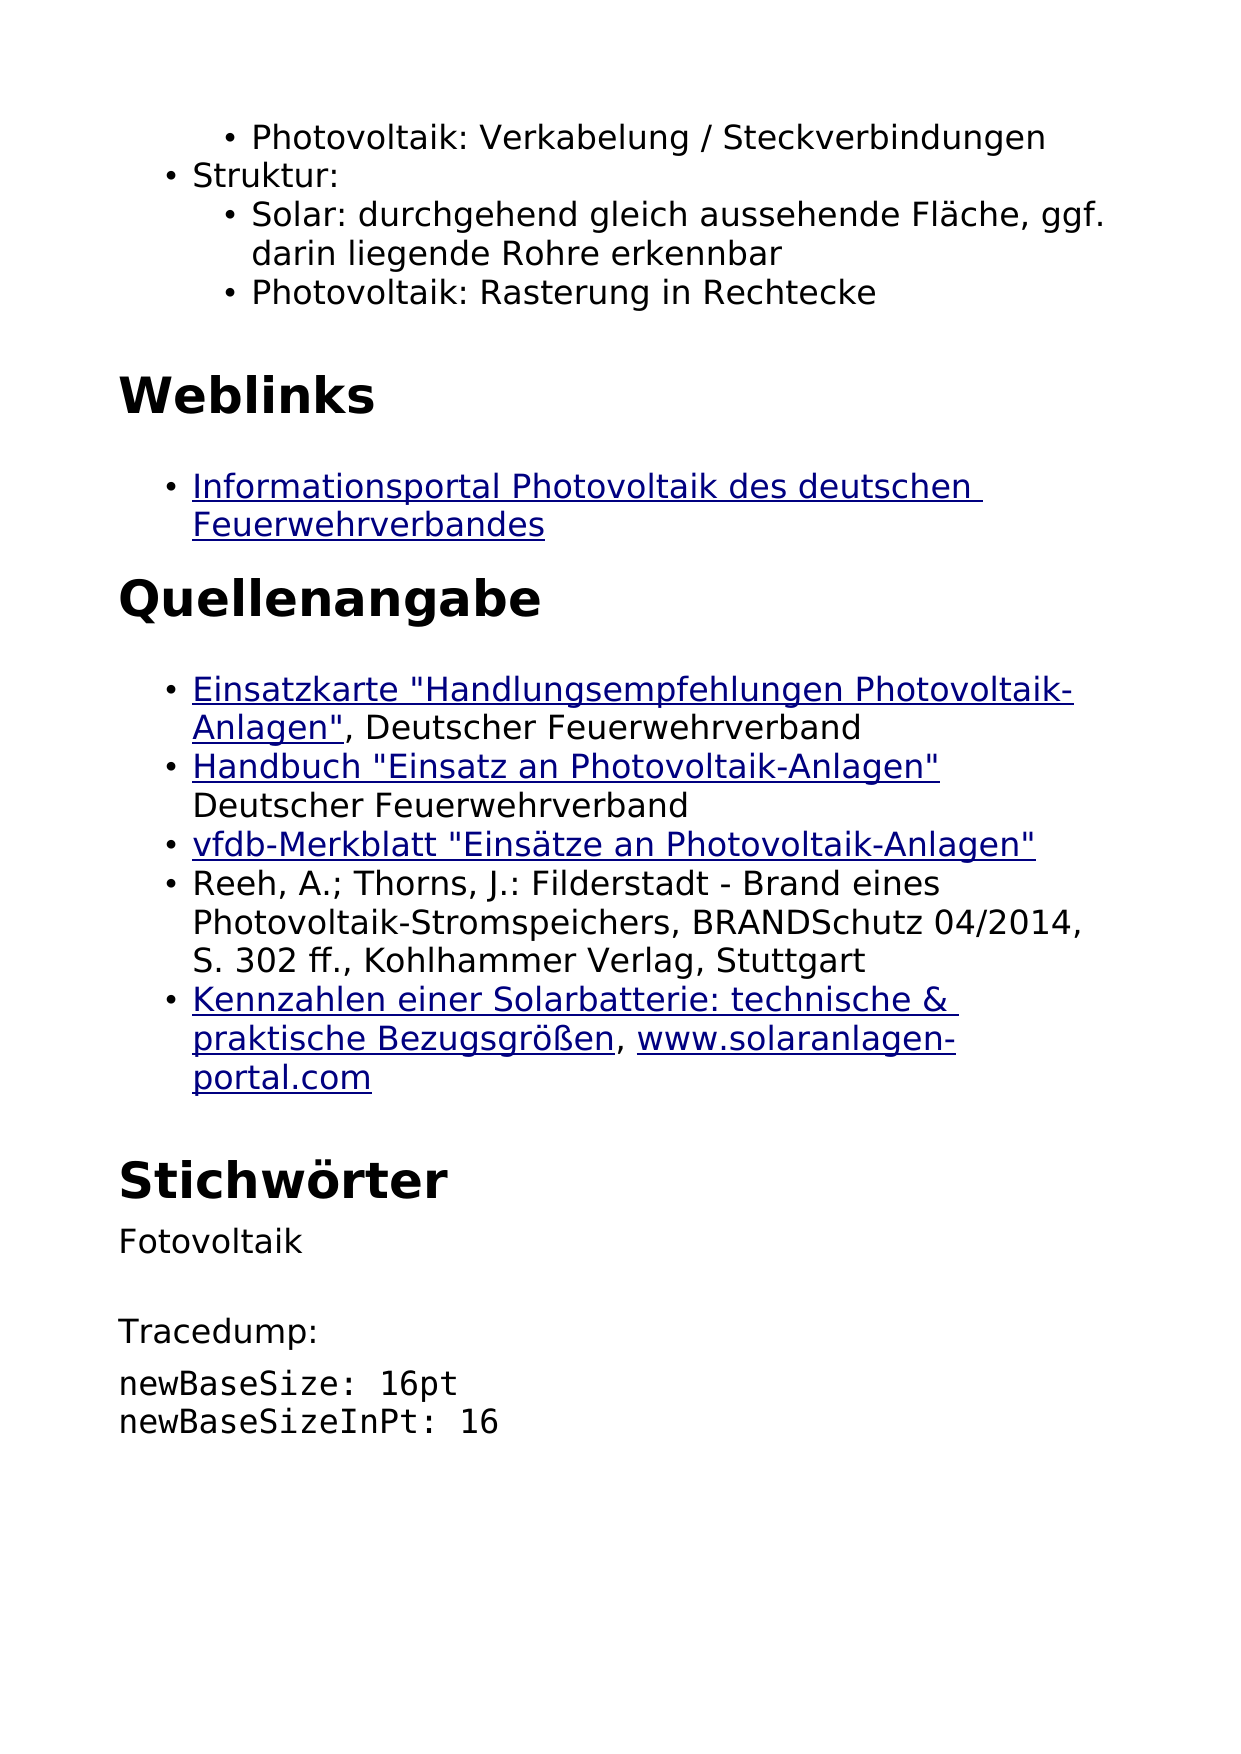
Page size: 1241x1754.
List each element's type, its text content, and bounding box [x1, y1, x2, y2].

text newBaseSize: 16pt newBaseSizeInPt: 16 [118, 1364, 1122, 1442]
list Solar: durchgehend gleich aussehende Fläche, ggf. darin liegende Rohre erkennbar [236, 196, 1122, 273]
list vfdb-Merkblatt "Einsätze an Photovoltaik-Anlagen" [177, 825, 1122, 864]
subtitle Weblinks [118, 367, 1122, 425]
subtitle Stichwörter [118, 1152, 1122, 1210]
subtitle Quellenangabe [118, 570, 1122, 628]
list Handbuch "Einsatz an Photovoltaik-Anlagen" Deutscher Feuerwehrverband [177, 748, 1122, 825]
list Struktur: [177, 157, 1122, 196]
list Informationsportal Photovoltaik des deutschen Feuerwehrverbandes [177, 467, 1122, 545]
list Photovoltaik: Verkabelung / Steckverbindungen [236, 118, 1122, 157]
list Reeh, A.; Thorns, J.: Filderstadt - Brand eines Photovoltaik-Stromspeichers, BRANDSchutz 04/2014, S. 302 ff., Kohlhammer Verlag, Stuttgart [177, 864, 1122, 981]
text Tracedump: [118, 1274, 1122, 1352]
list Einsatzkarte "Handlungsempfehlungen Photovoltaik-Anlagen", Deutscher Feuerwehrverband [177, 670, 1122, 748]
text Fotovoltaik [118, 1223, 1122, 1261]
list Photovoltaik: Rasterung in Rechtecke [236, 273, 1122, 312]
list Kennzahlen einer Solarbatterie: technische & praktische Bezugsgrößen, www.solaranlagen-portal.com [177, 981, 1122, 1097]
